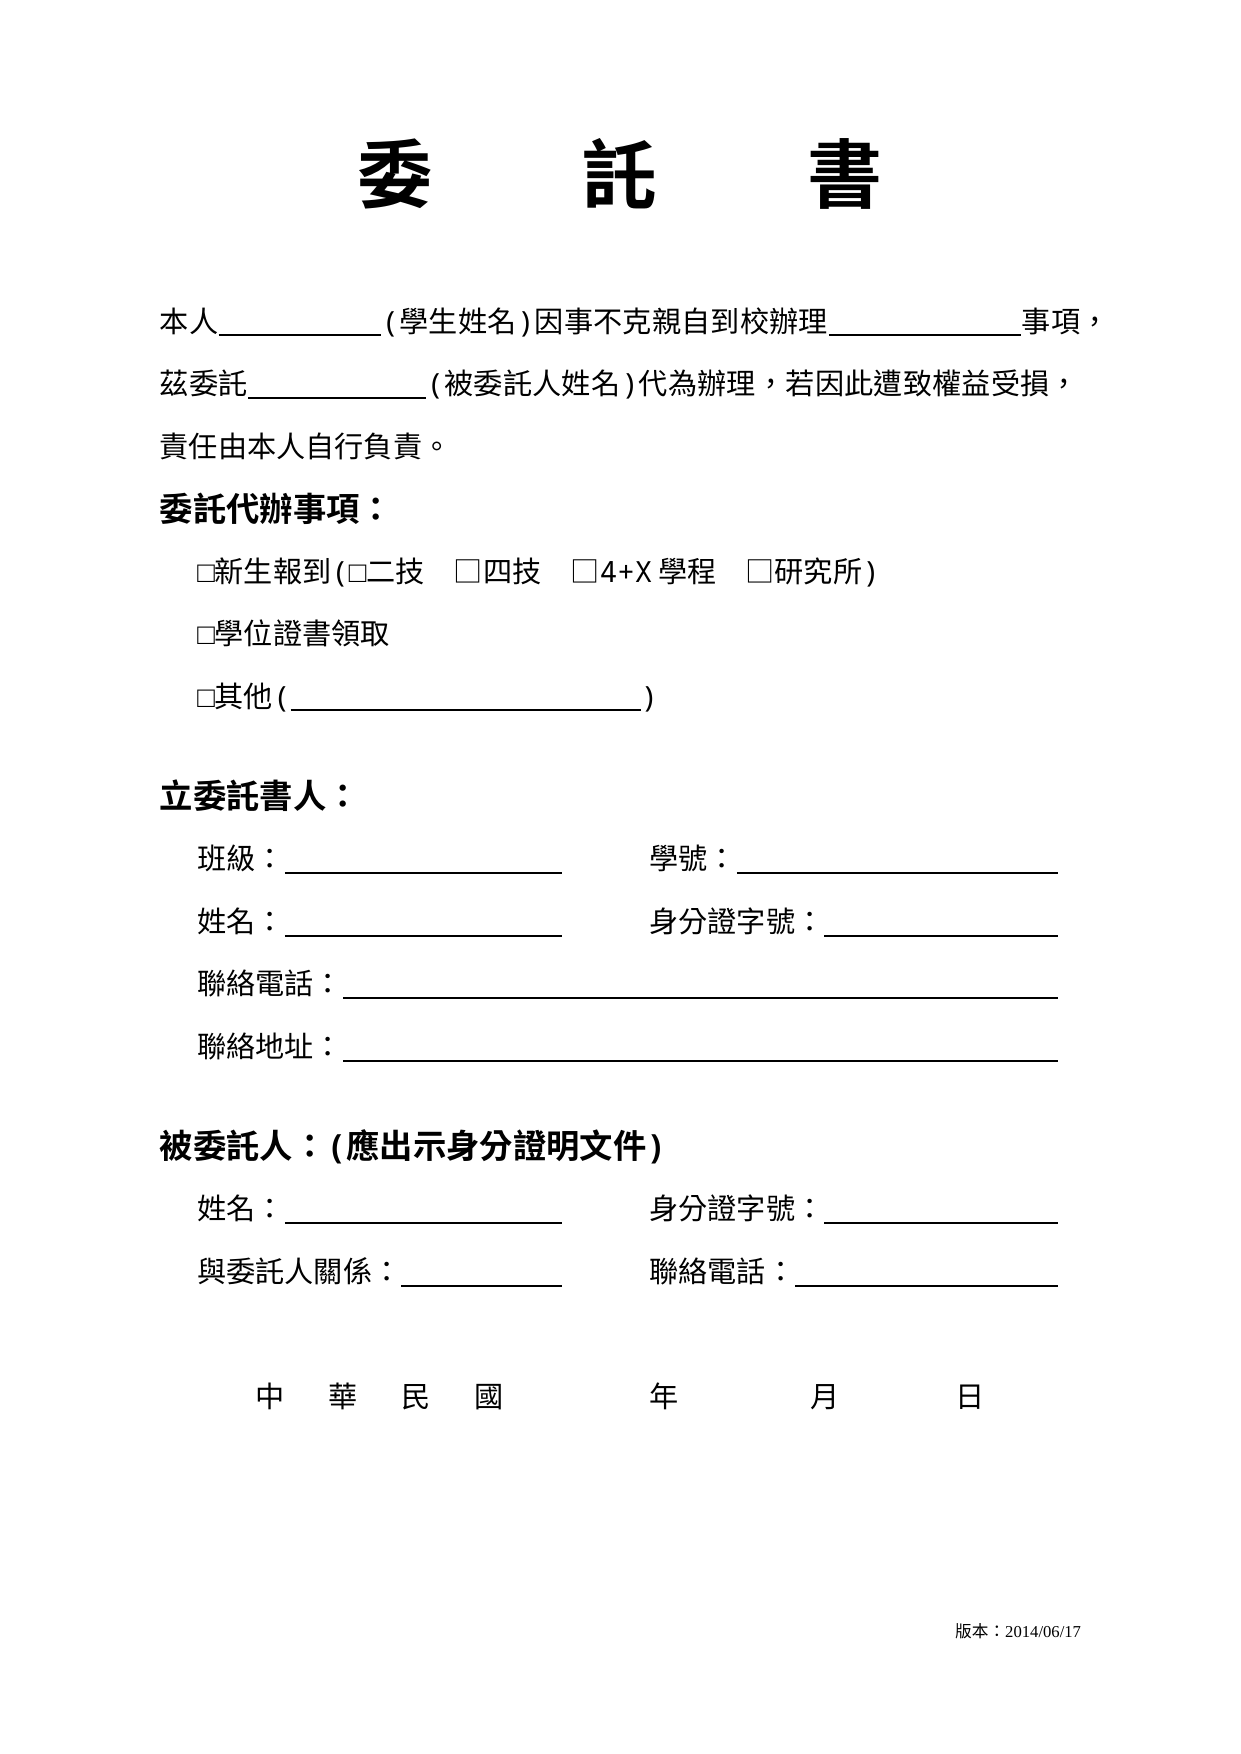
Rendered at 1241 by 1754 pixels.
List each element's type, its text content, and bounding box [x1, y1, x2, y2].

text 立委託書人： [159, 753, 1081, 815]
text □新生報到(□二技 □四技 □4+X學程 □研究所) [197, 528, 1081, 590]
text 班級： 學號： [197, 815, 1081, 878]
text □其他( ) [197, 653, 1081, 715]
text 被委託人：(應出示身分證明文件) [159, 1103, 1081, 1165]
text 委託代辦事項： [159, 465, 1081, 528]
text 與委託人關係： 聯絡電話： [197, 1228, 1081, 1290]
text 聯絡電話： [197, 940, 1081, 1003]
text □學位證書領取 [197, 590, 1081, 653]
text 本人 (學生姓名)因事不克親自到校辦理 事項，茲委託 (被委託人姓名)代為辦理，若因此遭致權益受損，責任由本人自行負責。 [159, 278, 1081, 465]
text 姓名： 身分證字號： [197, 1165, 1081, 1228]
text 委 託 書 [159, 97, 1081, 222]
text 中 華 民 國 年 月 日 [159, 1353, 1081, 1415]
text 姓名： 身分證字號： [197, 878, 1081, 940]
text 聯絡地址： [197, 1003, 1081, 1065]
